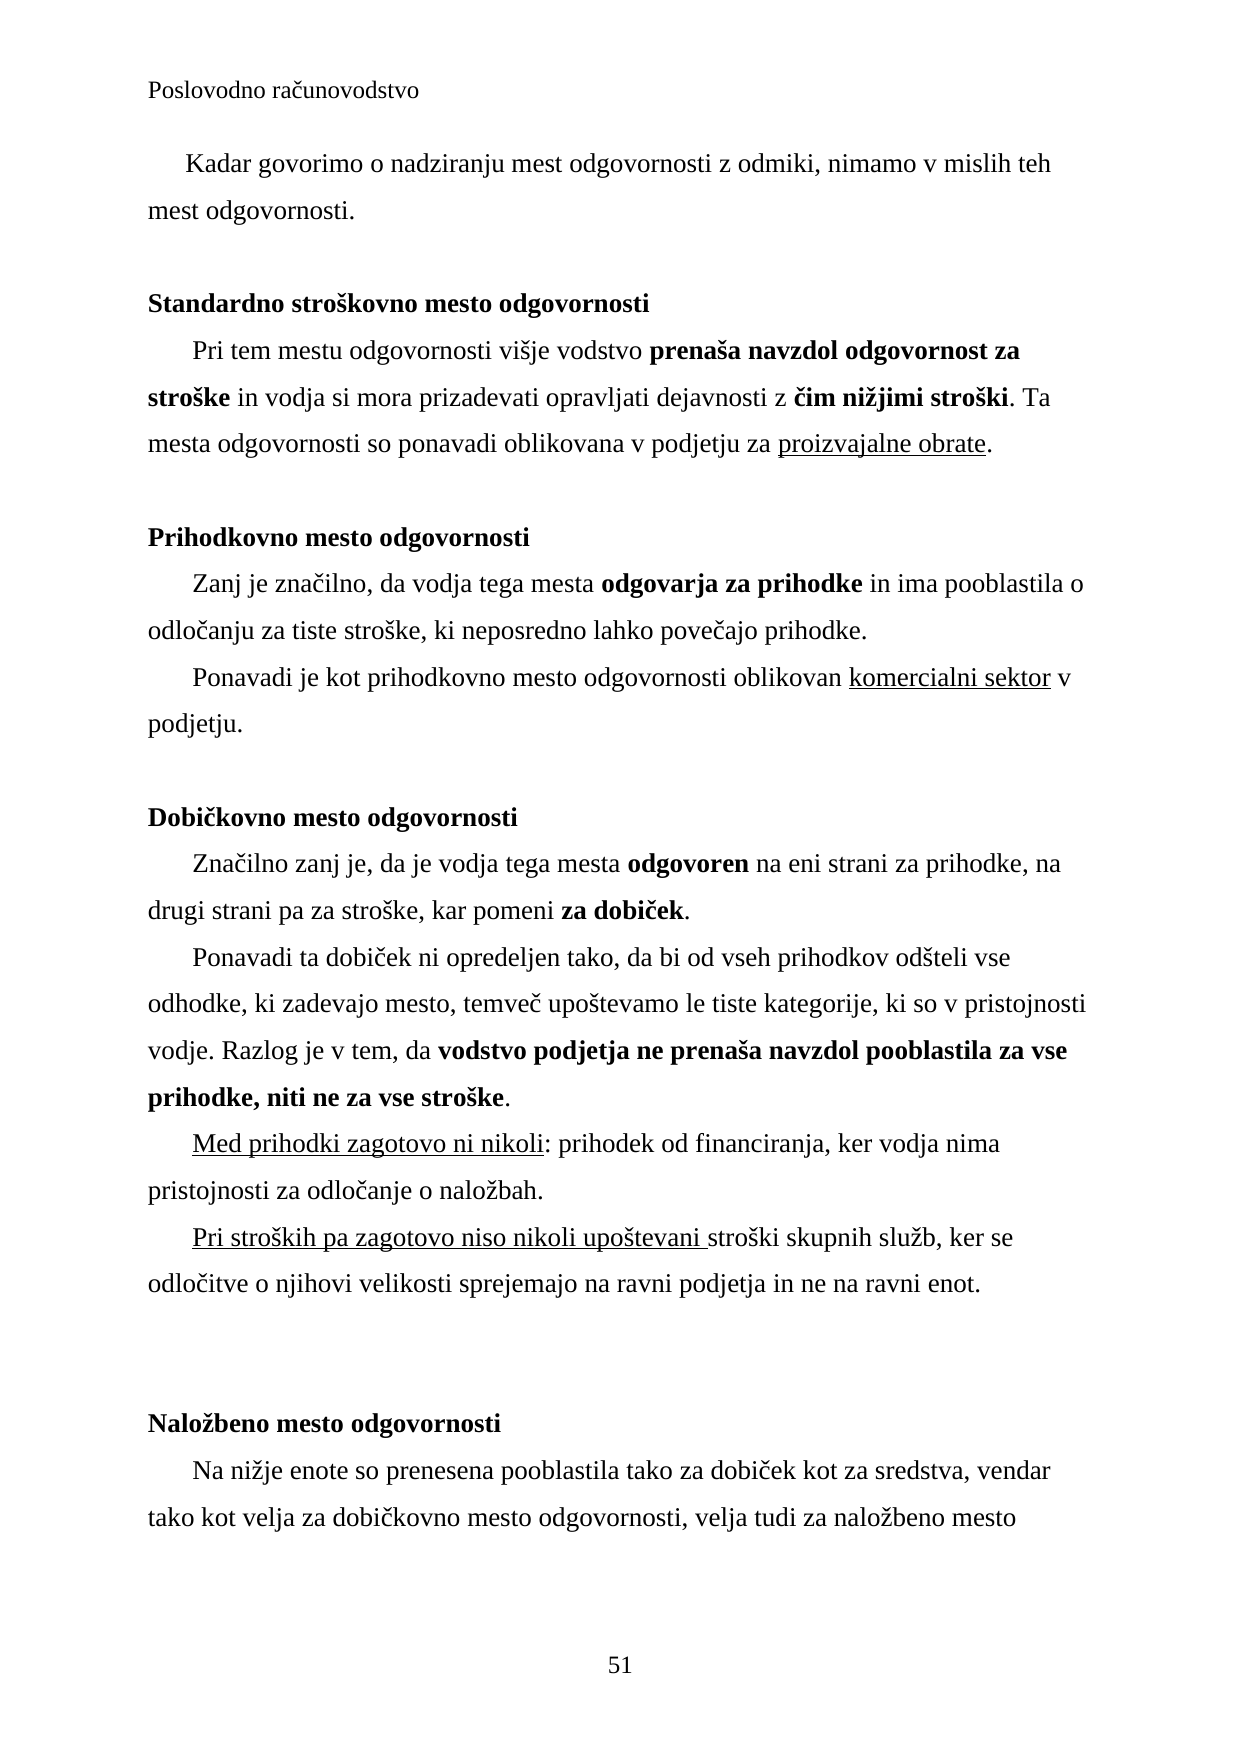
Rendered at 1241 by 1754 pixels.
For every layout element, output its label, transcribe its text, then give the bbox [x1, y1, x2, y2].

text Kadar govorimo o nadziranju mest odgovornosti z odmiki, nimamo v mislih teh mest odgovornosti. [148, 148, 1093, 225]
text Ponavadi ta dobiček ni opredeljen tako, da bi od vseh prihodkov odšteli vse odhodke, ki zadevajo mesto, temveč upoštevamo le tiste kategorije, ki so v pristojnosti vodje. Razlog je v tem, da vodstvo podjetja ne prenaša navzdol pooblastila za vse prihodke, niti ne za vse stroške. [148, 941, 1093, 1112]
text Zanj je značilno, da vodja tega mesta odgovarja za prihodke in ima pooblastila o odločanju za tiste stroške, ki neposredno lahko povečajo prihodke. [148, 568, 1093, 645]
text Ponavadi je kot prihodkovno mesto odgovornosti oblikovan komercialni sektor v podjetju. [148, 661, 1093, 739]
text Značilno zanj je, da je vodja tega mesta odgovoren na eni strani za prihodke, na drugi strani pa za stroške, kar pomeni za dobiček. [148, 848, 1093, 925]
text Pri stroških pa zagotovo niso nikoli upoštevani stroški skupnih služb, ker se odločitve o njihovi velikosti sprejemajo na ravni podjetja in ne na ravni enot. [148, 1221, 1093, 1299]
text Na nižje enote so prenesena pooblastila tako za dobiček kot za sredstva, vendar tako kot velja za dobičkovno mesto odgovornosti, velja tudi za naložbeno mesto [148, 1454, 1093, 1532]
text Med prihodki zagotovo ni nikoli: prihodek od financiranja, ker vodja nima pristojnosti za odločanje o naložbah. [148, 1128, 1093, 1205]
text Prihodkovno mesto odgovornosti [148, 521, 1093, 552]
text Dobičkovno mesto odgovornosti [148, 801, 1093, 832]
text Standardno stroškovno mesto odgovornosti [148, 288, 1093, 319]
text Pri tem mestu odgovornosti višje vodstvo prenaša navzdol odgovornost za stroške in vodja si mora prizadevati opravljati dejavnosti z čim nižjimi stroški. Ta mesta odgovornosti so ponavadi oblikovana v podjetju za proizvajalne obrate. [148, 334, 1093, 459]
text Naložbeno mesto odgovornosti [148, 1408, 1093, 1439]
